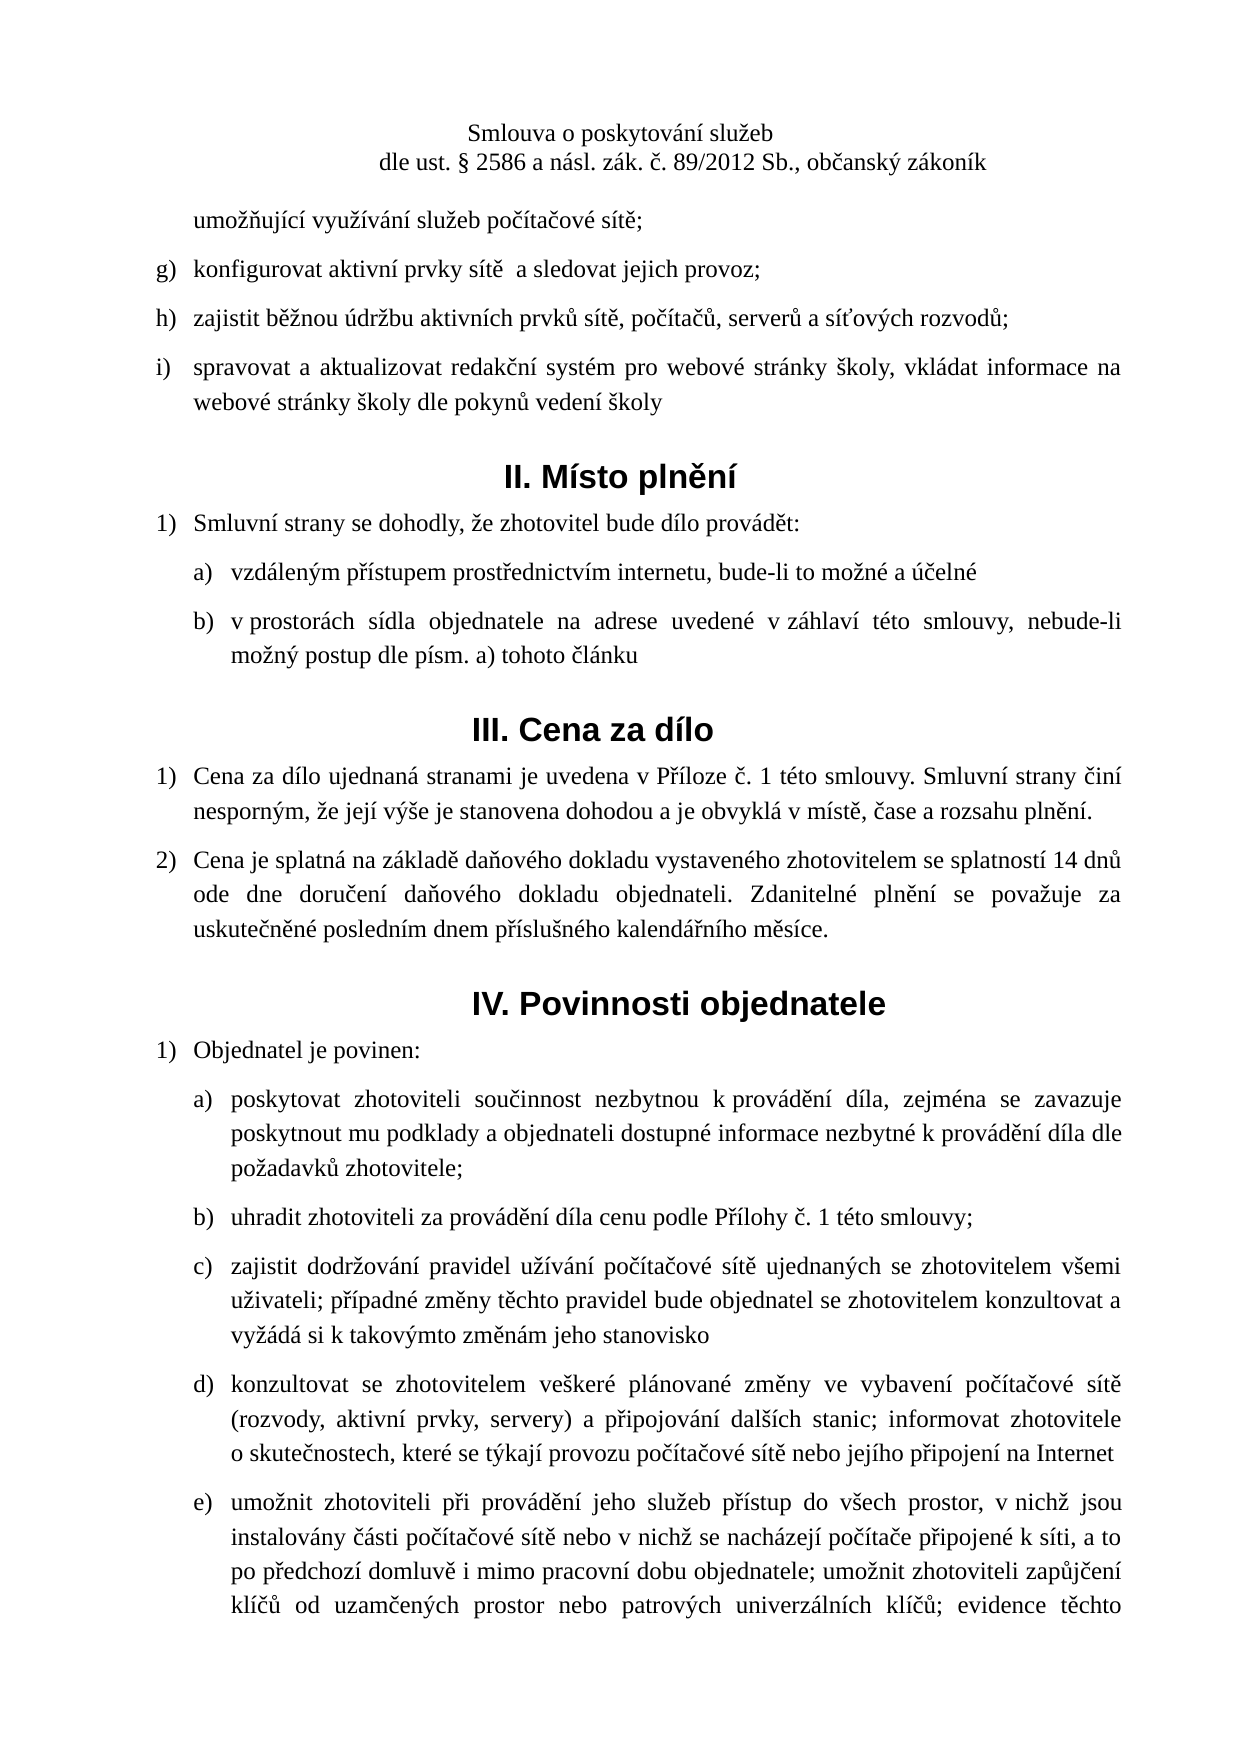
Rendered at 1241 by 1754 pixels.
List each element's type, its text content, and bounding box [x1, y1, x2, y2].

list vzdáleným přístupem prostřednictvím internetu, bude-li to možné a účelné [193, 557, 1122, 586]
subtitle III. Cena za dílo [118, 710, 1122, 749]
list Smluvní strany se dohodly, že zhotovitel bude dílo provádět: [156, 508, 1122, 537]
subtitle IV. Povinnosti objednatele [118, 984, 1122, 1022]
subtitle II. Místo plnění [118, 457, 1122, 495]
list poskytovat zhotoviteli součinnost nezbytnou k provádění díla, zejména se zavazuje poskytnout mu podklady a objednateli dostupné informace nezbytné k provádění díla dle požadavků zhotovitele; [193, 1084, 1122, 1182]
list spravovat a aktualizovat redakční systém pro webové stránky školy, vkládat informace na webové stránky školy dle pokynů vedení školy [156, 352, 1122, 416]
list konfigurovat aktivní prvky sítě a sledovat jejich provoz; [156, 254, 1122, 283]
list zajistit běžnou údržbu aktivních prvků sítě, počítačů, serverů a síťových rozvodů; [156, 303, 1122, 332]
list konzultovat se zhotovitelem veškeré plánované změny ve vybavení počítačové sítě (rozvody, aktivní prvky, servery) a připojování dalších stanic; informovat zhotovitele o skutečnostech, které se týkají provozu počítačové sítě nebo jejího připojení na Internet [193, 1369, 1122, 1467]
list umožnit zhotoviteli při provádění jeho služeb přístup do všech prostor, v nichž jsou instalovány části počítačové sítě nebo v nichž se nacházejí počítače připojené k síti, a to po předchozí domluvě i mimo pracovní dobu objednatele; umožnit zhotoviteli zapůjčení klíčů od uzamčených prostor nebo patrových univerzálních klíčů; evidence těchto [193, 1487, 1122, 1619]
list uhradit zhotoviteli za provádění díla cenu podle Přílohy č. 1 této smlouvy; [193, 1202, 1122, 1231]
list umožňující využívání služeb počítačové sítě; [156, 205, 1122, 234]
list zajistit dodržování pravidel užívání počítačové sítě ujednaných se zhotovitelem všemi uživateli; případné změny těchto pravidel bude objednatel se zhotovitelem konzultovat a vyžádá si k takovýmto změnám jeho stanovisko [193, 1251, 1122, 1349]
list Cena za dílo ujednaná stranami je uvedena v Příloze č. 1 této smlouvy. Smluvní strany činí nesporným, že její výše je stanovena dohodou a je obvyklá v místě, čase a rozsahu plnění. [156, 761, 1122, 825]
list Cena je splatná na základě daňového dokladu vystaveného zhotovitelem se splatností 14 dnů ode dne doručení daňového dokladu objednateli. Zdanitelné plnění se považuje za uskutečněné posledním dnem příslušného kalendářního měsíce. [156, 845, 1122, 943]
list Objednatel je povinen: [156, 1035, 1122, 1064]
list v prostorách sídla objednatele na adrese uvedené v záhlaví této smlouvy, nebude-li možný postup dle písm. a) tohoto článku [193, 606, 1122, 669]
